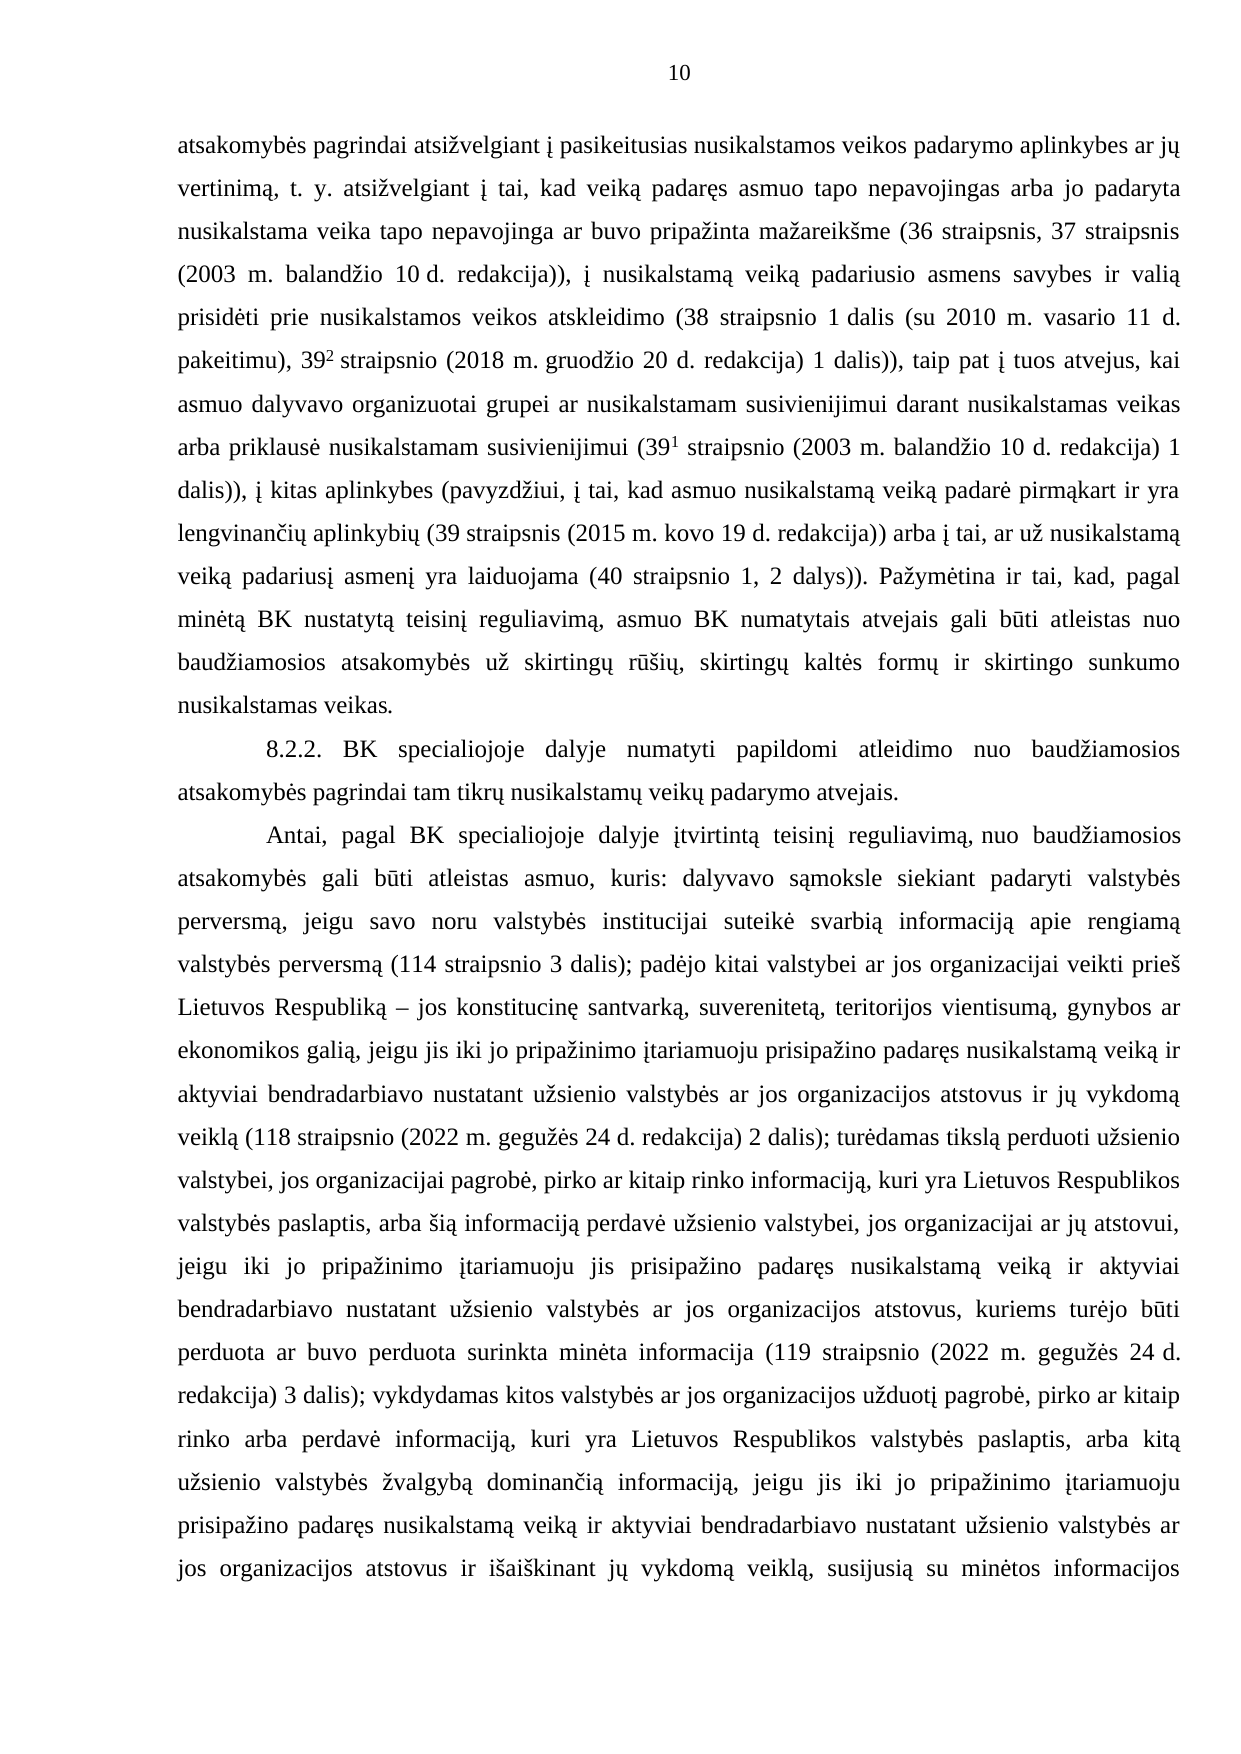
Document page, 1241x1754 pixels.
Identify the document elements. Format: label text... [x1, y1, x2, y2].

text 8.2.2. BK specialiojoje dalyje numatyti papildomi atleidimo nuo baudžiamosios atsakomybės pagrindai tam tikrų nusikalstamų veikų padarymo atvejais. [177, 734, 1181, 806]
text Antai, pagal BK specialiojoje dalyje įtvirtintą teisinį reguliavimą, nuo baudžiamosios atsakomybės gali būti atleistas asmuo, kuris: dalyvavo sąmoksle siekiant padaryti valstybės perversmą, jeigu savo noru valstybės institucijai suteikė svarbią informaciją apie rengiamą valstybės perversmą (114 straipsnio 3 dalis); padėjo kitai valstybei ar jos organizacijai veikti prieš Lietuvos Respubliką – jos konstitucinę santvarką, suverenitetą, teritorijos vientisumą, gynybos ar ekonomikos galią, jeigu jis iki jo pripažinimo įtariamuoju prisipažino padaręs nusikalstamą veiką ir aktyviai bendradarbiavo nustatant užsienio valstybės ar jos organizacijos atstovus ir jų vykdomą veiklą (118 straipsnio (2022 m. gegužės 24 d. redakcija) 2 dalis); turėdamas tikslą perduoti užsienio valstybei, jos organizacijai pagrobė, pirko ar kitaip rinko informaciją, kuri yra Lietuvos Respublikos valstybės paslaptis, arba šią informaciją perdavė užsienio valstybei, jos organizacijai ar jų atstovui, jeigu iki jo pripažinimo įtariamuoju jis prisipažino padaręs nusikalstamą veiką ir aktyviai bendradarbiavo nustatant užsienio valstybės ar jos organizacijos atstovus, kuriems turėjo būti perduota ar buvo perduota surinkta minėta informacija (119 straipsnio (2022 m. gegužės 24 d. redakcija) 3 dalis); vykdydamas kitos valstybės ar jos organizacijos užduotį pagrobė, pirko ar kitaip rinko arba perdavė informaciją, kuri yra Lietuvos Respublikos valstybės paslaptis, arba kitą užsienio valstybės žvalgybą dominančią informaciją, jeigu jis iki jo pripažinimo įtariamuoju prisipažino padaręs nusikalstamą veiką ir aktyviai bendradarbiavo nustatant užsienio valstybės ar jos organizacijos atstovus ir išaiškinant jų vykdomą veiklą, susijusią su minėtos informacijos [177, 820, 1181, 1582]
text atsakomybės pagrindai atsižvelgiant į pasikeitusias nusikalstamos veikos padarymo aplinkybes ar jų vertinimą, t. y. atsižvelgiant į tai, kad veiką padaręs asmuo tapo nepavojingas arba jo padaryta nusikalstama veika tapo nepavojinga ar buvo pripažinta mažareikšme (36 straipsnis, 37 straipsnis (2003 m. balandžio 10 d. redakcija)), į nusikalstamą veiką padariusio asmens savybes ir valią prisidėti prie nusikalstamos veikos atskleidimo (38 straipsnio 1 dalis (su 2010 m. vasario 11 d. pakeitimu), 392 straipsnio (2018 m. gruodžio 20 d. redakcija) 1 dalis)), taip pat į tuos atvejus, kai asmuo dalyvavo organizuotai grupei ar nusikalstamam susivienijimui darant nusikalstamas veikas arba priklausė nusikalstamam susivienijimui (391 straipsnio (2003 m. balandžio 10 d. redakcija) 1 dalis)), į kitas aplinkybes (pavyzdžiui, į tai, kad asmuo nusikalstamą veiką padarė pirmąkart ir yra lengvinančių aplinkybių (39 straipsnis (2015 m. kovo 19 d. redakcija)) arba į tai, ar už nusikalstamą veiką padariusį asmenį yra laiduojama (40 straipsnio 1, 2 dalys)). Pažymėtina ir tai, kad, pagal minėtą BK nustatytą teisinį reguliavimą, asmuo BK numatytais atvejais gali būti atleistas nuo baudžiamosios atsakomybės už skirtingų rūšių, skirtingų kaltės formų ir skirtingo sunkumo nusikalstamas veikas. [177, 130, 1181, 719]
